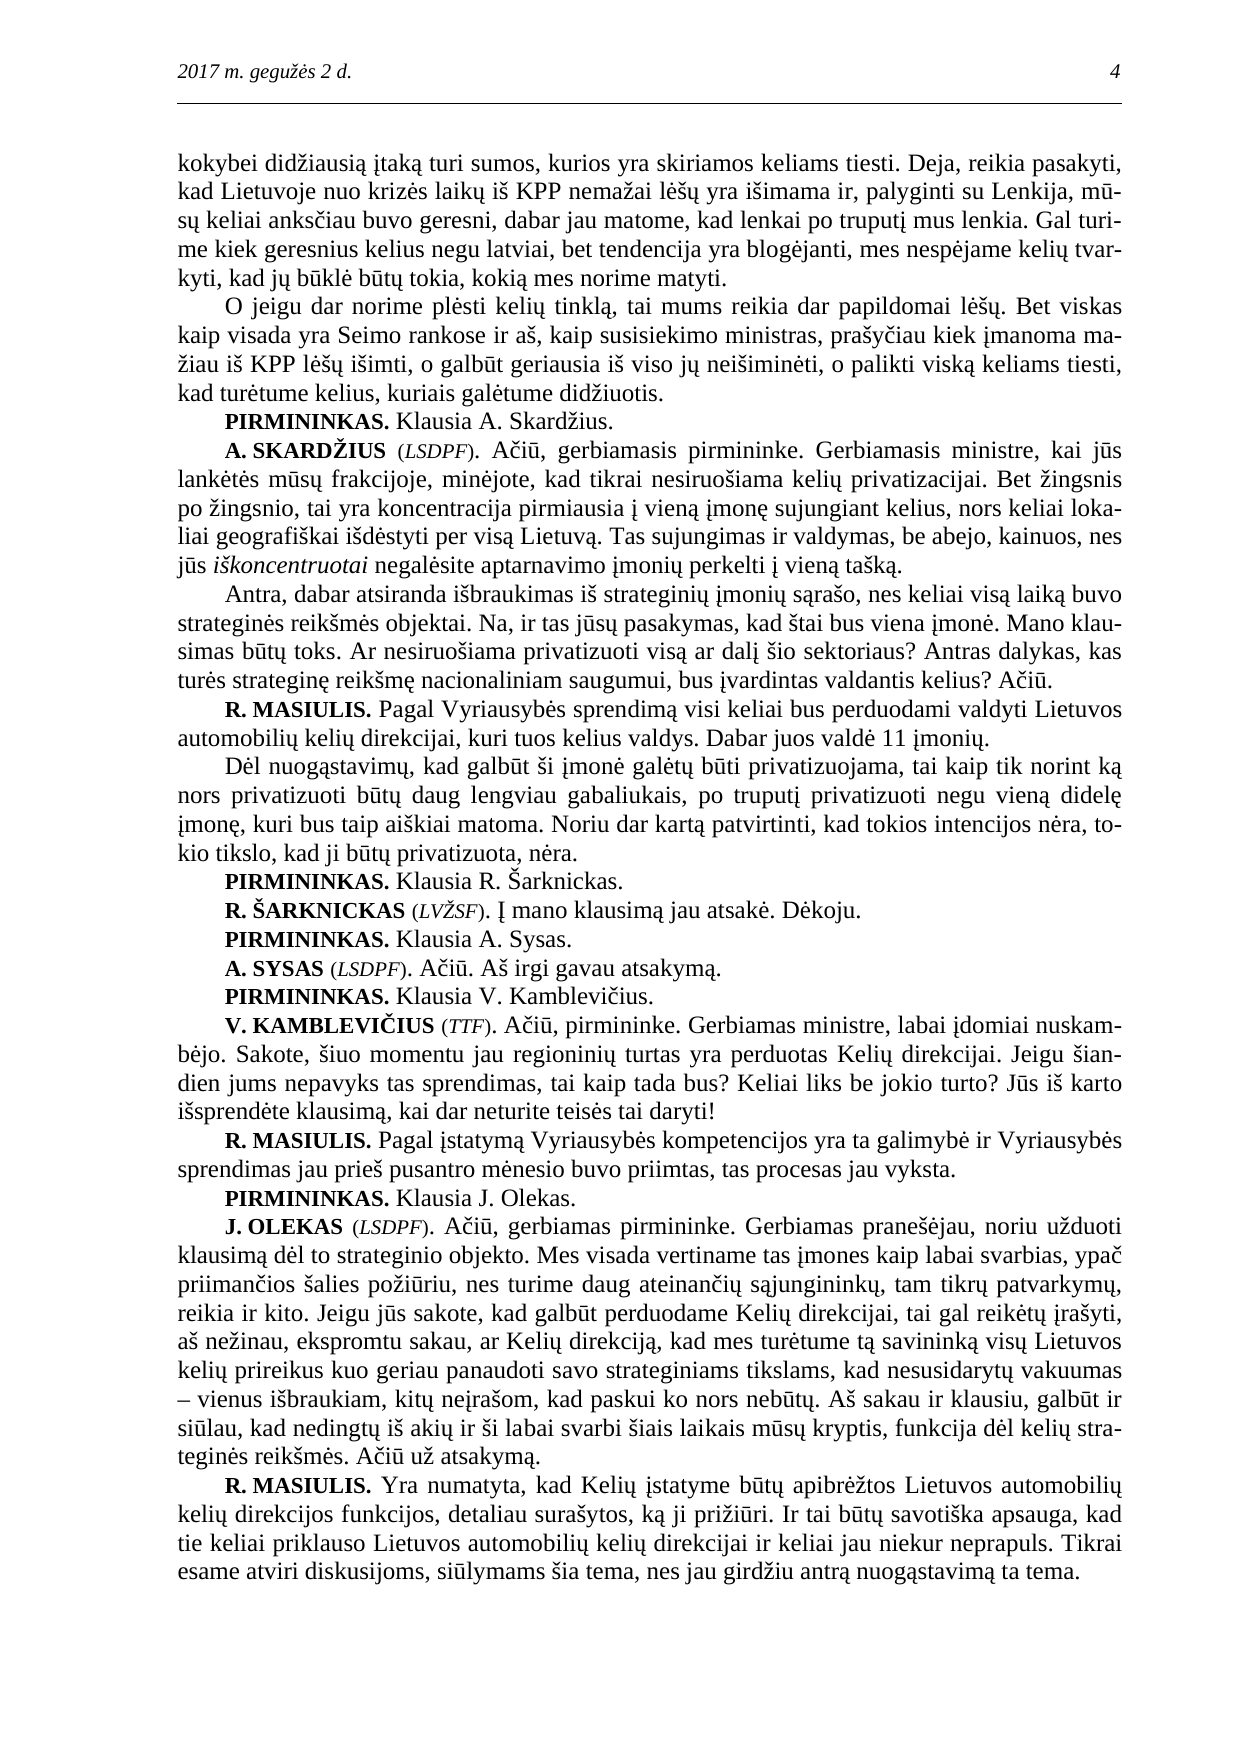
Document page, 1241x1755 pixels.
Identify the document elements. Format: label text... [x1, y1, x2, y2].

text PIRMININKAS. Klau­sia A. Skar­džius. [177, 406, 1122, 435]
text Dėl nuo­gąs­ta­vi­mų, kad gal­būt ši įmo­nė ga­lė­tų bū­ti pri­va­ti­zuo­ja­ma, tai kaip tik no­rint ką nors pri­va­ti­zuo­ti bū­tų daug leng­viau ga­ba­liu­kais, po tru­pu­tį pri­va­ti­zuo­ti ne­gu vie­ną di­de­lę įmo­nę, ku­ri bus taip aiš­kiai ma­to­ma. No­riu dar kar­tą pa­tvir­tin­ti, kad to­kios in­ten­ci­jos nė­ra, to­kio tiks­lo, kad ji bū­tų pri­va­ti­zuo­ta, nė­ra. [177, 751, 1122, 866]
text R. ŠARKNICKAS (LVŽSF). Į ma­no klau­si­mą jau at­sa­kė. Dė­ko­ju. [177, 895, 1122, 924]
text R. MASIULIS. Pa­gal Vy­riau­sy­bės spren­di­mą vi­si ke­liai bus per­duo­da­mi val­dy­ti Lie­tu­vos au­to­mo­bi­lių ke­lių di­rek­ci­jai, ku­ri tuos ke­lius val­dys. Da­bar juos val­dė 11 įmo­nių. [177, 694, 1122, 751]
text R. MASIULIS. Pa­gal įsta­ty­mą Vy­riau­sy­bės kom­pe­ten­ci­jos yra ta ga­li­my­bė ir Vy­riau­sy­bės spren­di­mas jau prieš pus­an­tro mė­ne­sio bu­vo pri­im­tas, tas pro­ce­sas jau vyks­ta. [177, 1125, 1122, 1183]
text PIRMININKAS. Klau­sia J. Ole­kas. [177, 1183, 1122, 1211]
text V. KAMBLEVIČIUS (TTF). Ačiū, pir­mi­nin­ke. Ger­bia­mas mi­nist­re, la­bai įdo­miai nu­skam­bė­jo. Sa­ko­te, šiuo mo­men­tu jau re­gio­ni­nių tur­tas yra per­duo­tas Ke­lių di­rek­ci­jai. Jei­gu šian­dien jums ne­pa­vyks tas spren­di­mas, tai kaip ta­da bus? Ke­liai liks be jo­kio tur­to? Jūs iš kar­to iš­spren­dė­te klau­si­mą, kai dar ne­tu­ri­te tei­sės tai da­ry­ti! [177, 1010, 1122, 1125]
text PIRMININKAS. Klau­sia R. Šar­knic­kas. [177, 866, 1122, 895]
text An­tra, da­bar at­si­ran­da iš­brau­ki­mas iš stra­te­gi­nių įmo­nių są­ra­šo, nes ke­liai vi­są lai­ką bu­vo stra­te­gi­nės reikš­mės ob­jek­tai. Na, ir tas jū­sų pa­sa­ky­mas, kad štai bus vie­na įmo­nė. Ma­no klau­si­mas bū­tų toks. Ar ne­si­ruo­šia­ma pri­va­ti­zuo­ti vi­są ar da­lį šio sek­to­riaus? Ant­ras da­ly­kas, kas tu­rės stra­te­gi­nę reikš­mę na­cio­na­li­niam sau­gu­mui, bus įvar­din­tas val­dan­tis ke­lius? Ačiū. [177, 579, 1122, 694]
text PIRMININKAS. Klau­sia A. Sy­sas. [177, 924, 1122, 953]
text ko­ky­bei di­džiau­sią įta­ką tu­ri su­mos, ku­rios yra ski­ria­mos ke­liams tie­sti. De­ja, rei­kia pa­sa­ky­ti, kad Lie­tu­vo­je nuo kri­zės lai­kų iš KPP ne­ma­žai lė­šų yra iš­ima­ma ir, pa­ly­gin­ti su Len­ki­ja, mū­sų ke­liai anks­čiau bu­vo ge­res­ni, da­bar jau ma­to­me, kad len­kai po tru­pu­tį mus len­kia. Gal tu­ri­me kiek ge­res­nius ke­lius ne­gu lat­viai, bet ten­den­ci­ja yra blo­gė­jan­ti, mes ne­spė­ja­me ke­lių tvar­ky­ti, kad jų būk­lė bū­tų to­kia, ko­kią mes no­ri­me ma­ty­ti. [177, 148, 1122, 291]
text PIRMININKAS. Klau­sia V. Kam­ble­vi­čius. [177, 981, 1122, 1010]
text A. SKARDŽIUS (LSDPF). Ačiū, ger­bia­ma­sis pir­mi­nin­ke. Ger­bia­ma­sis mi­nist­re, kai jūs lan­kė­tės mū­sų frak­ci­jo­je, mi­nė­jo­te, kad tik­rai ne­si­ruo­šia­ma ke­lių pri­va­ti­za­ci­jai. Bet žings­nis po žings­nio, tai yra kon­cen­tra­ci­ja pir­miau­sia į vie­ną įmo­nę su­jun­giant ke­lius, nors ke­liai lo­ka­liai ge­og­ra­fiš­kai iš­dės­ty­ti per vi­są Lie­tu­vą. Tas su­jun­gi­mas ir val­dy­mas, be abe­jo, kai­nuos, nes jūs iš­kon­cen­truo­tai ne­ga­lė­si­te ap­tar­na­vi­mo įmo­nių per­kel­ti į vie­ną taš­ką. [177, 435, 1122, 579]
text A. SYSAS (LSDPF). Ačiū. Aš ir­gi ga­vau at­sa­ky­mą. [177, 953, 1122, 981]
text O jei­gu dar no­ri­me plės­ti ke­lių tin­klą, tai mums rei­kia dar pa­pil­do­mai lė­šų. Bet vis­kas kaip vi­sa­da yra Sei­mo ran­ko­se ir aš, kaip su­si­sie­ki­mo mi­nist­ras, pra­šy­čiau kiek įma­no­ma ma­žiau iš KPP lė­šų iš­im­ti, o gal­būt ge­riau­sia iš vi­so jų ne­iš­imi­nė­ti, o pa­lik­ti vis­ką ke­liams tie­sti, kad tu­rė­tu­me ke­lius, ku­riais ga­lė­tu­me di­džiuo­tis. [177, 291, 1122, 406]
text J. OLEKAS (LSDPF). Ačiū, ger­bia­mas pir­mi­nin­ke. Ger­bia­mas pra­ne­šė­jau, no­riu už­duo­ti klau­si­mą dėl to stra­te­gi­nio ob­jek­to. Mes vi­sa­da ver­ti­na­me tas įmo­nes kaip la­bai svar­bias, ypač pri­iman­čios ša­lies po­žiū­riu, nes tu­ri­me daug at­ei­nan­čių są­jun­gi­nin­kų, tam tik­rų pa­tvar­ky­mų, rei­kia ir ki­to. Jei­gu jūs sa­ko­te, kad gal­būt per­duo­da­me Ke­lių di­rek­ci­jai, tai gal rei­kė­tų įra­šy­ti, aš ne­ži­nau, eks­prom­tu sa­kau, ar Ke­lių di­rek­ci­ją, kad mes tu­rė­tu­me tą sa­vi­nin­ką vi­sų Lie­tu­vos ke­lių pri­rei­kus kuo ge­riau pa­nau­do­ti sa­vo stra­te­gi­niams tiks­lams, kad ne­su­si­da­ry­tų va­ku­u­mas – vie­nus iš­brau­kiam, ki­tų ne­įra­šom, kad pas­kui ko nors ne­bū­tų. Aš sa­kau ir klau­siu, gal­būt ir siū­lau, kad ne­ding­tų iš akių ir ši la­bai svar­bi šiais lai­kais mū­sų kryp­tis, funk­ci­ja dėl ke­lių stra­te­gi­nės reikš­mės. Ačiū už at­sa­ky­mą. [177, 1211, 1122, 1470]
text R. MASIULIS. Yra nu­ma­ty­ta, kad Ke­lių įsta­ty­me bū­tų api­brėž­tos Lie­tu­vos au­to­mo­bi­lių ke­lių di­rek­ci­jos funk­ci­jos, de­ta­liau su­ra­šy­tos, ką ji pri­žiū­ri. Ir tai bū­tų sa­vo­tiš­ka ap­sau­ga, kad tie ke­liai pri­klau­so Lie­tu­vos au­to­mo­bi­lių ke­lių di­rek­ci­jai ir ke­liai jau nie­kur ne­pra­puls. Tik­rai esa­me at­vi­ri dis­ku­si­joms, siū­ly­mams šia te­ma, nes jau gir­džiu an­trą nuo­gąs­ta­vi­mą ta te­ma. [177, 1470, 1122, 1585]
